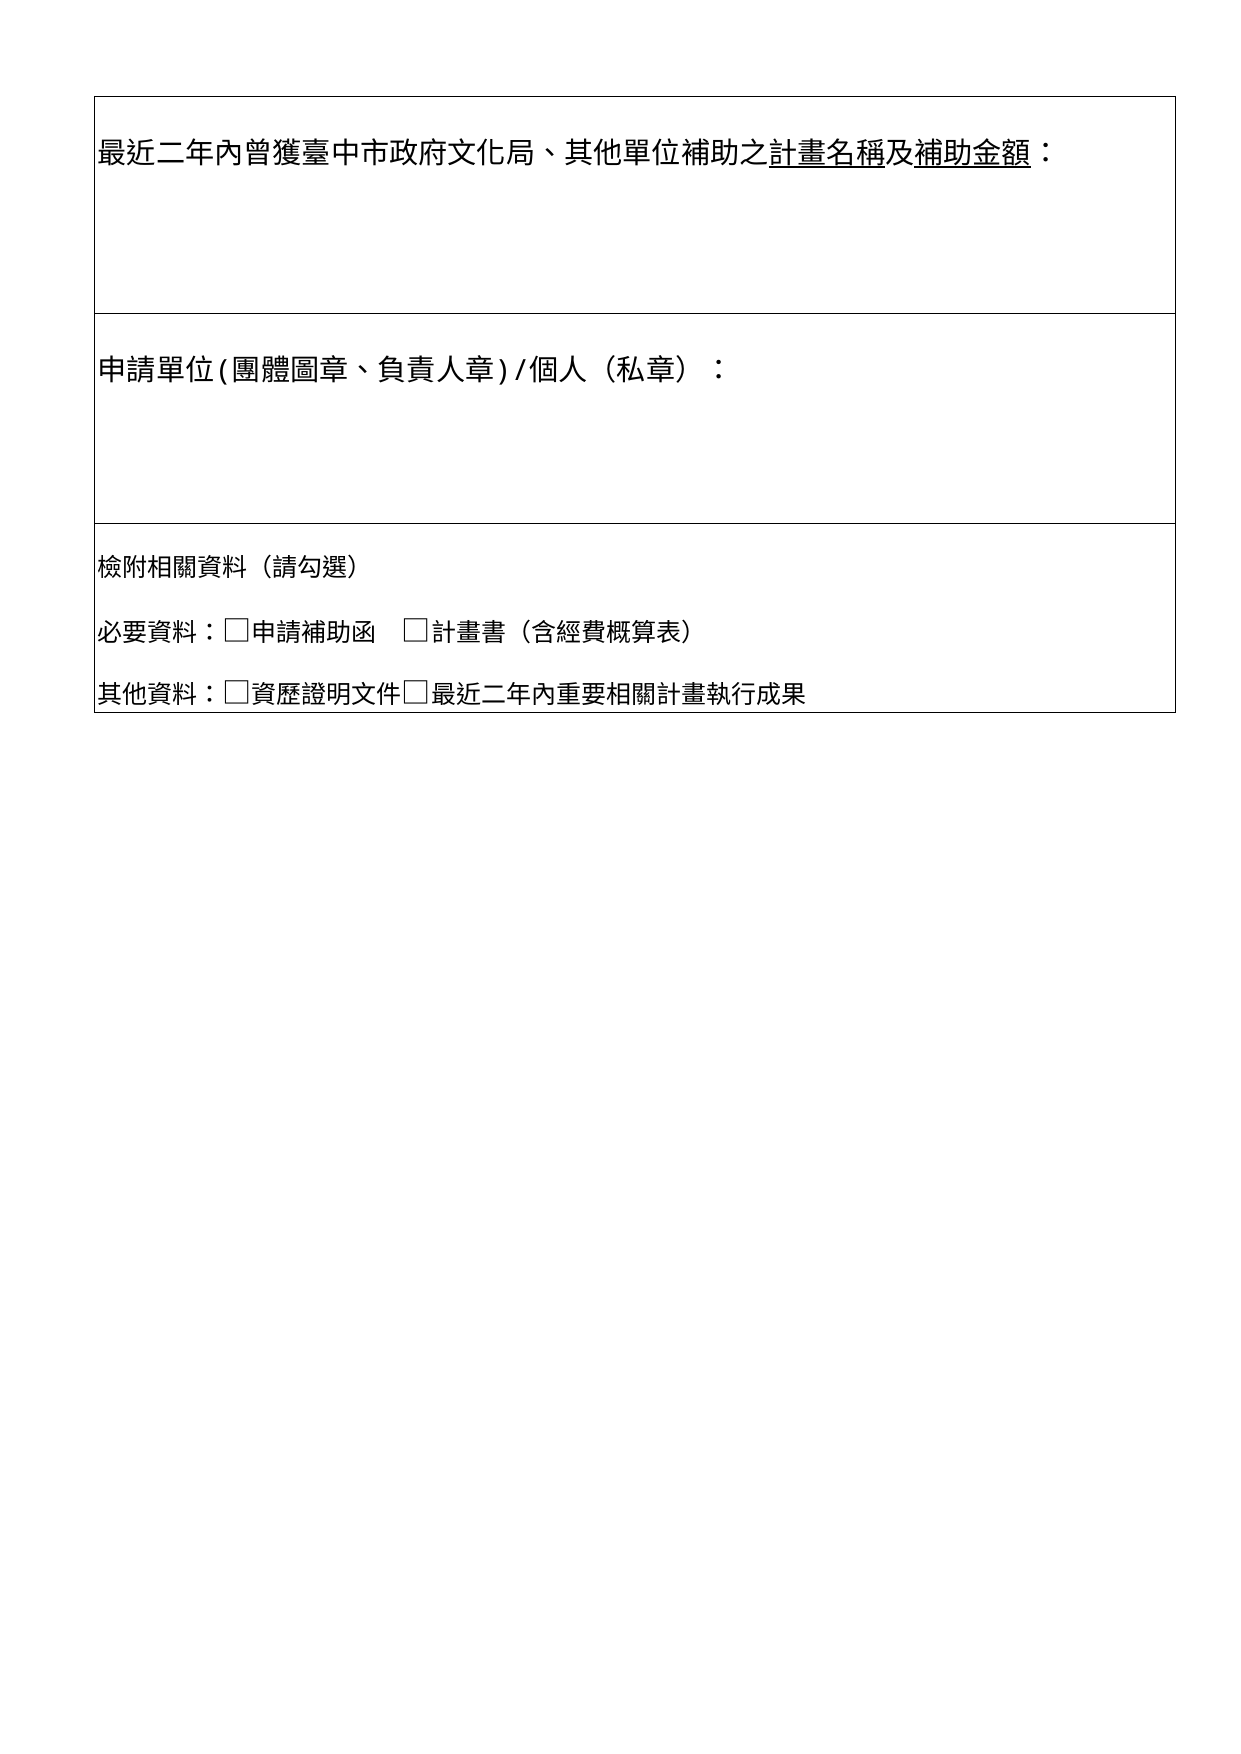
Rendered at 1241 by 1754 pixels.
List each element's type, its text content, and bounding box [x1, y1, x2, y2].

table_cell 最近二年內曾獲臺中市政府文化局、其他單位補助之計畫名稱及補助金額： [95, 97, 1175, 312]
table_cell 申請單位(團體圖章、負責人章)/個人（私章）： [95, 314, 1175, 523]
table_cell 檢附相關資料（請勾選） 必要資料：□申請補助函 □計畫書（含經費概算表） 其他資料：□資歷證明文件□最近二年內重要相關計畫執行成果 [95, 524, 1175, 712]
